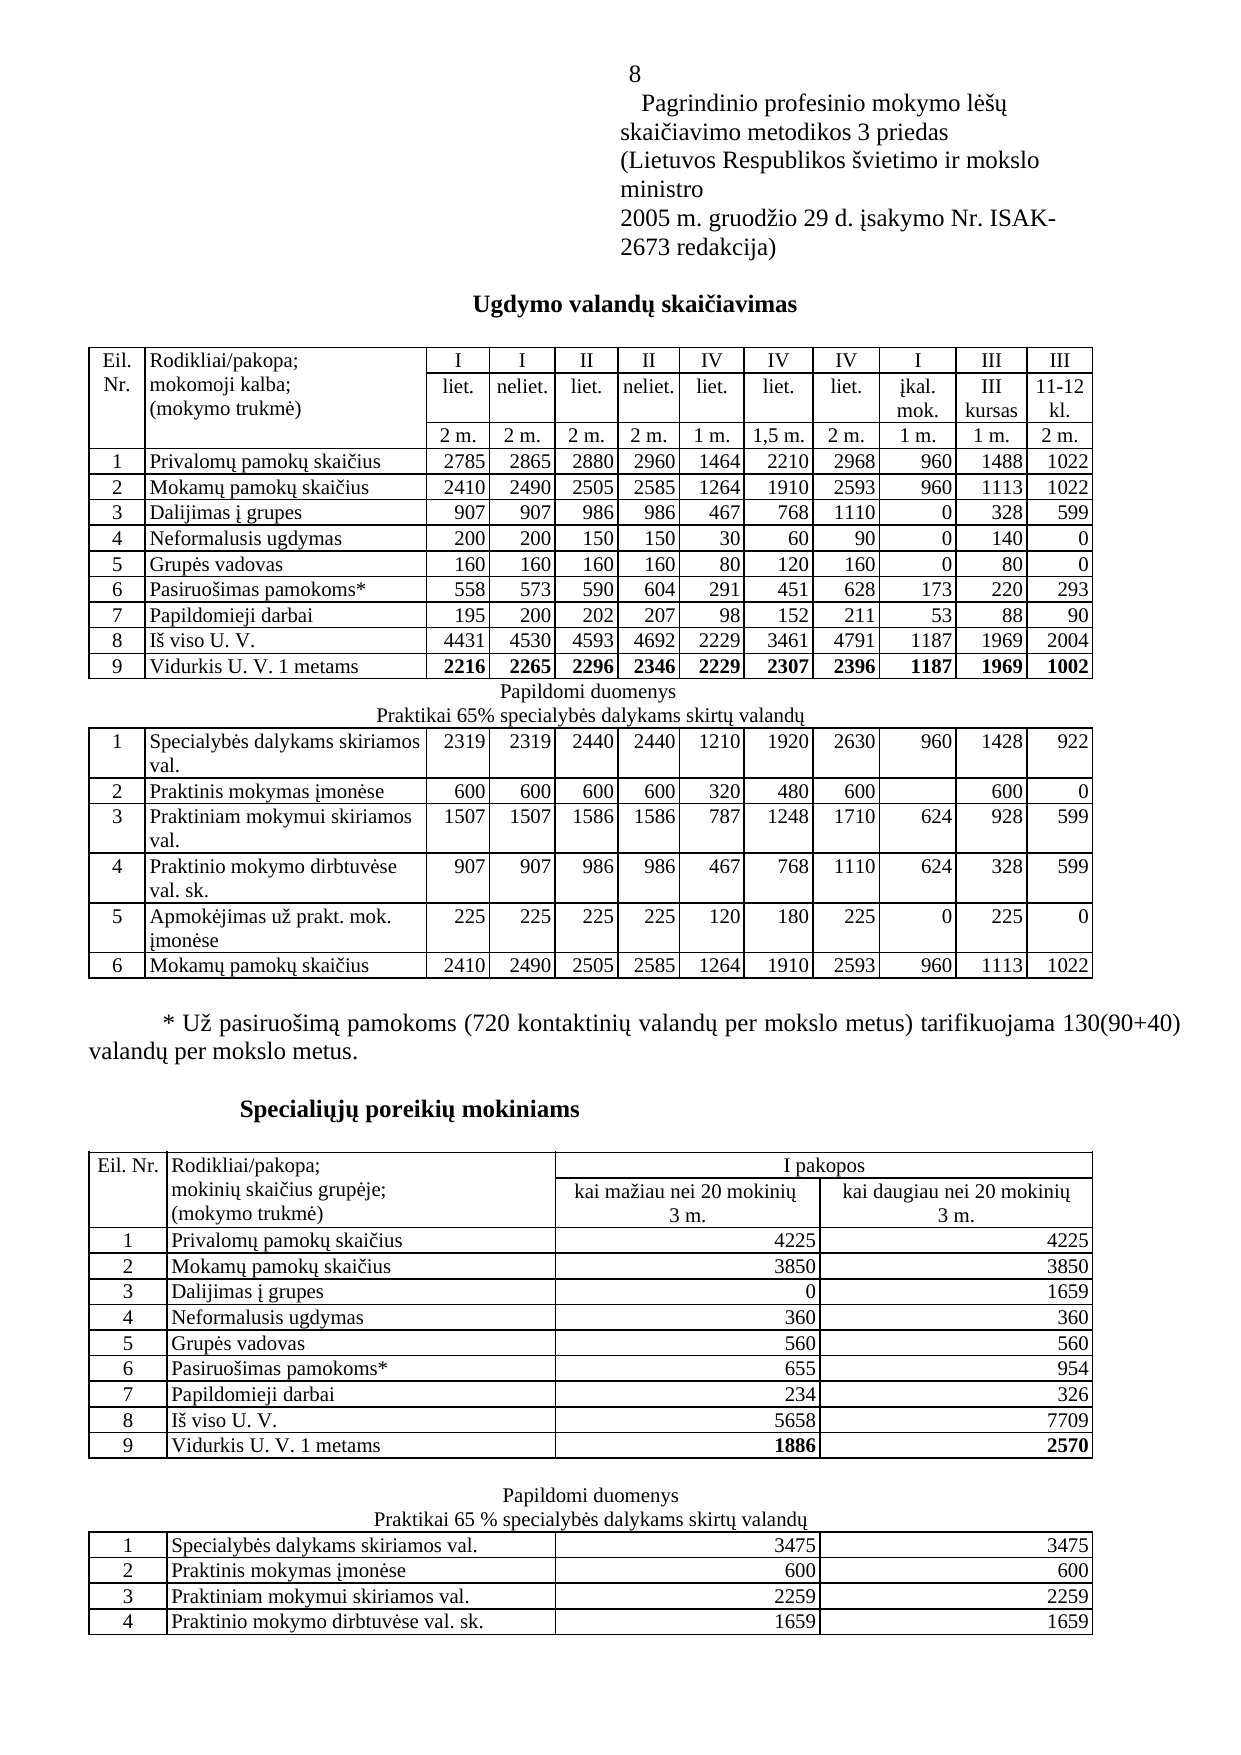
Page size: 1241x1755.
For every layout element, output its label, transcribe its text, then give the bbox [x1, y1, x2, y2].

table_cell 6 [90, 577, 144, 601]
table_cell 3 [90, 1280, 166, 1303]
table_cell 4530 [490, 628, 554, 652]
table_cell 5 [90, 904, 144, 952]
table_cell 1 [90, 729, 144, 777]
table_cell 1187 [880, 654, 955, 678]
table_cell 2505 [556, 953, 617, 977]
table_cell 4791 [814, 628, 879, 652]
table_cell liet. [680, 374, 743, 422]
table_cell 1187 [880, 628, 955, 652]
text ministro [89, 174, 1181, 203]
table_cell 1113 [957, 953, 1026, 977]
table_cell 328 [957, 500, 1026, 524]
table_cell 600 [957, 779, 1026, 803]
table_cell 1428 [957, 729, 1026, 777]
table_cell 2968 [814, 449, 879, 473]
table_cell Dalijimas į grupes [168, 1280, 555, 1303]
table_cell 1022 [1028, 449, 1092, 473]
table_cell 2410 [427, 953, 489, 977]
table_cell neliet. [490, 374, 554, 422]
text Specialiųjų poreikių mokiniams [166, 1094, 1181, 1123]
table_cell 1920 [745, 729, 812, 777]
table_cell 599 [1028, 854, 1092, 902]
table_cell 225 [490, 904, 554, 952]
table_cell 53 [880, 603, 955, 627]
table_cell 225 [556, 904, 617, 952]
table_header Rodikliai/pakopa; mokinių skaičius grupėje; (mokymo trukmė) [168, 1153, 555, 1227]
table_cell Papildomi duomenys Praktikai 65% specialybės dalykams skirtų valandų [89, 679, 1092, 727]
table_cell Praktinis mokymas įmonėse [168, 1558, 555, 1582]
table_cell [880, 779, 955, 803]
table_cell 3 [90, 804, 144, 852]
table_cell 1488 [957, 449, 1026, 473]
table_cell 787 [680, 804, 743, 852]
text * Už pasiruošimą pamokoms (720 kontaktinių valandų per mokslo metus) tarifikuojama 130(90+40) valandų per mokslo metus. [89, 1008, 1181, 1065]
table_cell 2490 [490, 953, 554, 977]
table_cell 207 [619, 603, 679, 627]
table_cell 1 m. [880, 423, 955, 447]
table_cell 195 [427, 603, 489, 627]
text (Lietuvos Respublikos švietimo ir mokslo [89, 145, 1181, 174]
table_cell 4225 [821, 1228, 1092, 1252]
table_cell 1969 [957, 654, 1026, 678]
table_cell 11-12 kl. [1028, 374, 1092, 422]
table_cell 907 [427, 500, 489, 524]
table_cell 200 [490, 526, 554, 550]
table_cell 0 [1028, 904, 1092, 952]
table_cell 30 [680, 526, 743, 550]
table_cell 558 [427, 577, 489, 601]
table_header Eil. Nr. [90, 1153, 166, 1227]
table_cell 220 [957, 577, 1026, 601]
table_cell 5658 [556, 1408, 819, 1432]
table_cell 4 [90, 854, 144, 902]
table_cell 3850 [556, 1254, 819, 1278]
table_cell Praktiniam mokymui skiriamos val. [146, 804, 426, 852]
table_cell 6 [90, 953, 144, 977]
table_cell 2396 [814, 654, 879, 678]
table_cell 4692 [619, 628, 679, 652]
table_cell 3 [90, 1584, 166, 1608]
table_cell 160 [814, 552, 879, 576]
table_header I pakopos [556, 1153, 1092, 1177]
table_cell 1910 [745, 475, 812, 499]
table_header IV [745, 348, 812, 372]
table_cell Neformalusis ugdymas [146, 526, 426, 550]
table_header Eil. Nr. [90, 348, 144, 447]
table_cell 1464 [680, 449, 743, 473]
table_cell Pasiruošimas pamokoms* [168, 1356, 555, 1380]
table_cell 1659 [821, 1280, 1092, 1303]
table_cell 1 [90, 1228, 166, 1252]
table_cell 600 [427, 779, 489, 803]
table_cell 1 m. [680, 423, 743, 447]
table_cell 225 [619, 904, 679, 952]
table_cell liet. [556, 374, 617, 422]
table_cell 2410 [427, 475, 489, 499]
table_cell 2319 [490, 729, 554, 777]
table_cell 2 [90, 779, 144, 803]
table_cell 2229 [680, 654, 743, 678]
table_cell 4431 [427, 628, 489, 652]
table_cell 160 [490, 552, 554, 576]
table_cell 1886 [556, 1433, 819, 1457]
table_cell Papildomieji darbai [146, 603, 426, 627]
table_cell 160 [556, 552, 617, 576]
table_cell neliet. [619, 374, 679, 422]
table_cell 88 [957, 603, 1026, 627]
table_cell 1022 [1028, 953, 1092, 977]
table_cell 655 [556, 1356, 819, 1380]
table_cell 173 [880, 577, 955, 601]
table_cell 600 [619, 779, 679, 803]
table_cell 604 [619, 577, 679, 601]
table_cell Papildomieji darbai [168, 1382, 555, 1406]
table_cell 80 [957, 552, 1026, 576]
table_cell 3475 [821, 1533, 1092, 1557]
table_cell 2593 [814, 953, 879, 977]
table_cell 2210 [745, 449, 812, 473]
table_cell 573 [490, 577, 554, 601]
table_header III [1028, 348, 1092, 372]
table_cell 4593 [556, 628, 617, 652]
table_cell 986 [556, 500, 617, 524]
table_cell 1710 [814, 804, 879, 852]
table_cell 2259 [556, 1584, 819, 1608]
table_cell 960 [880, 729, 955, 777]
table_cell 1248 [745, 804, 812, 852]
table_cell 1 m. [957, 423, 1026, 447]
table_cell 624 [880, 854, 955, 902]
table_cell 1507 [490, 804, 554, 852]
table_cell 2630 [814, 729, 879, 777]
table_cell 60 [745, 526, 812, 550]
table_cell 2 [90, 1558, 166, 1582]
table_cell liet. [427, 374, 489, 422]
table_cell 560 [821, 1331, 1092, 1355]
table_cell 2 m. [556, 423, 617, 447]
table_cell Mokamų pamokų skaičius [146, 953, 426, 977]
table_cell 2319 [427, 729, 489, 777]
table_cell 986 [619, 854, 679, 902]
table_cell 225 [957, 904, 1026, 952]
table_cell 2880 [556, 449, 617, 473]
table_cell 907 [490, 854, 554, 902]
table_cell Praktinis mokymas įmonėse [146, 779, 426, 803]
table_cell kai mažiau nei 20 mokinių 3 m. [556, 1179, 819, 1227]
table_cell 2585 [619, 953, 679, 977]
table_cell 1 [90, 1533, 166, 1557]
table_cell 960 [880, 475, 955, 499]
table_cell 200 [490, 603, 554, 627]
table_cell 160 [427, 552, 489, 576]
table_cell 599 [1028, 500, 1092, 524]
table_cell Dalijimas į grupes [146, 500, 426, 524]
table_cell 2259 [821, 1584, 1092, 1608]
table_cell 1507 [427, 804, 489, 852]
table_cell 225 [427, 904, 489, 952]
table_cell 986 [619, 500, 679, 524]
table_cell 225 [814, 904, 879, 952]
table_cell 140 [957, 526, 1026, 550]
table_cell 180 [745, 904, 812, 952]
table_cell 624 [880, 804, 955, 852]
table_cell 90 [1028, 603, 1092, 627]
table_header III [957, 348, 1026, 372]
table_cell 600 [821, 1558, 1092, 1582]
table_cell 1,5 m. [745, 423, 812, 447]
table_cell Vidurkis U. V. 1 metams [146, 654, 426, 678]
table_cell Iš viso U. V. [146, 628, 426, 652]
table_cell 467 [680, 500, 743, 524]
table_cell 98 [680, 603, 743, 627]
table_cell liet. [814, 374, 879, 422]
table_cell 8 [90, 628, 144, 652]
table_cell 960 [880, 953, 955, 977]
table_cell 467 [680, 854, 743, 902]
table_cell 202 [556, 603, 617, 627]
table_cell 600 [814, 779, 879, 803]
table_cell 1910 [745, 953, 812, 977]
table_cell 2440 [619, 729, 679, 777]
table_header II [619, 348, 679, 372]
table_cell 2785 [427, 449, 489, 473]
table_cell 293 [1028, 577, 1092, 601]
table_header IV [814, 348, 879, 372]
table_cell 2229 [680, 628, 743, 652]
table_cell 1586 [556, 804, 617, 852]
table_cell 9 [90, 654, 144, 678]
table_cell 1022 [1028, 475, 1092, 499]
table_cell 2490 [490, 475, 554, 499]
table_cell 2307 [745, 654, 812, 678]
table_cell 1110 [814, 500, 879, 524]
table_cell Grupės vadovas [168, 1331, 555, 1355]
table_header IV [680, 348, 743, 372]
table_cell 1002 [1028, 654, 1092, 678]
table_cell Papildomi duomenys Praktikai 65 % specialybės dalykams skirtų valandų [89, 1459, 1092, 1531]
table_cell 150 [619, 526, 679, 550]
table_cell Praktiniam mokymui skiriamos val. [168, 1584, 555, 1608]
table_cell 160 [619, 552, 679, 576]
table_cell 5 [90, 1331, 166, 1355]
table_cell 2265 [490, 654, 554, 678]
table_cell 2593 [814, 475, 879, 499]
table_cell 2960 [619, 449, 679, 473]
table_cell 360 [556, 1305, 819, 1329]
table_cell 211 [814, 603, 879, 627]
table_cell 0 [1028, 526, 1092, 550]
table_cell 599 [1028, 804, 1092, 852]
table_cell 4225 [556, 1228, 819, 1252]
table_cell Neformalusis ugdymas [168, 1305, 555, 1329]
text 2673 redakcija) [89, 232, 1181, 260]
table_cell Specialybės dalykams skiriamos val. [168, 1533, 555, 1557]
table_cell 3850 [821, 1254, 1092, 1278]
table_cell 0 [556, 1280, 819, 1303]
table_cell Vidurkis U. V. 1 metams [168, 1433, 555, 1457]
table_cell 2296 [556, 654, 617, 678]
table_cell 9 [90, 1433, 166, 1457]
table_cell 986 [556, 854, 617, 902]
table_cell 0 [1028, 779, 1092, 803]
table_cell 0 [880, 500, 955, 524]
table_cell 768 [745, 854, 812, 902]
table_cell Privalomų pamokų skaičius [168, 1228, 555, 1252]
table_header I [490, 348, 554, 372]
table_cell 7709 [821, 1408, 1092, 1432]
table_cell 1113 [957, 475, 1026, 499]
table_cell 1264 [680, 953, 743, 977]
table_cell Praktinio mokymo dirbtuvėse val. sk. [168, 1610, 555, 1633]
text Pagrindinio profesinio mokymo lėšų [620, 88, 1181, 117]
table_cell Grupės vadovas [146, 552, 426, 576]
table_cell 3461 [745, 628, 812, 652]
table_cell Apmokėjimas už prakt. mok. įmonėse [146, 904, 426, 952]
table_cell 600 [490, 779, 554, 803]
table_cell 120 [745, 552, 812, 576]
table_cell 2585 [619, 475, 679, 499]
table_cell 2505 [556, 475, 617, 499]
table_cell 560 [556, 1331, 819, 1355]
table_cell 291 [680, 577, 743, 601]
table_cell 7 [90, 603, 144, 627]
table_cell Specialybės dalykams skiriamos val. [146, 729, 426, 777]
table_cell 326 [821, 1382, 1092, 1406]
table_cell 3475 [556, 1533, 819, 1557]
table_cell 2570 [821, 1433, 1092, 1457]
table_cell 8 [90, 1408, 166, 1432]
table_cell 1659 [821, 1610, 1092, 1633]
table_cell 6 [90, 1356, 166, 1380]
table_cell Iš viso U. V. [168, 1408, 555, 1432]
table_cell Pasiruošimas pamokoms* [146, 577, 426, 601]
table_cell 2004 [1028, 628, 1092, 652]
table_cell 1210 [680, 729, 743, 777]
table_cell 152 [745, 603, 812, 627]
text 2005 m. gruodžio 29 d. įsakymo Nr. ISAK- [89, 203, 1181, 232]
table_cell 590 [556, 577, 617, 601]
table_cell 2 m. [1028, 423, 1092, 447]
table_cell 2 m. [814, 423, 879, 447]
table_cell 2 m. [427, 423, 489, 447]
table_cell 954 [821, 1356, 1092, 1380]
table_cell 480 [745, 779, 812, 803]
table_cell 7 [90, 1382, 166, 1406]
table_cell 1110 [814, 854, 879, 902]
table_header Rodikliai/pakopa; mokomoji kalba; (mokymo trukmė) [146, 348, 426, 447]
table_cell 451 [745, 577, 812, 601]
table_cell 2346 [619, 654, 679, 678]
table_cell 120 [680, 904, 743, 952]
table_cell 1264 [680, 475, 743, 499]
table_cell 150 [556, 526, 617, 550]
table_cell 960 [880, 449, 955, 473]
table_cell 600 [556, 779, 617, 803]
table_cell 1969 [957, 628, 1026, 652]
table_cell 600 [556, 1558, 819, 1582]
text Ugdymo valandų skaičiavimas [89, 289, 1181, 318]
table_cell 0 [880, 552, 955, 576]
table_cell 0 [880, 526, 955, 550]
table_cell 2440 [556, 729, 617, 777]
table_cell 2 [90, 475, 144, 499]
table_cell 2865 [490, 449, 554, 473]
table_cell Mokamų pamokų skaičius [168, 1254, 555, 1278]
table_cell 4 [90, 1610, 166, 1633]
text skaičiavimo metodikos 3 priedas [89, 117, 1181, 145]
table_cell 360 [821, 1305, 1092, 1329]
table_cell 1 [90, 449, 144, 473]
table_cell 907 [490, 500, 554, 524]
table_cell 2 m. [619, 423, 679, 447]
table_header I [880, 348, 955, 372]
table_header I [427, 348, 489, 372]
table_cell 2216 [427, 654, 489, 678]
table_cell 4 [90, 526, 144, 550]
table_cell 234 [556, 1382, 819, 1406]
table_cell 907 [427, 854, 489, 902]
table_cell 5 [90, 552, 144, 576]
table_cell 922 [1028, 729, 1092, 777]
table_cell 0 [880, 904, 955, 952]
table_cell įkal. mok. [880, 374, 955, 422]
table_cell 768 [745, 500, 812, 524]
table_cell 628 [814, 577, 879, 601]
table_cell 2 [90, 1254, 166, 1278]
table_cell 4 [90, 1305, 166, 1329]
table_cell 0 [1028, 552, 1092, 576]
table_cell Privalomų pamokų skaičius [146, 449, 426, 473]
table_header II [556, 348, 617, 372]
table_cell 1586 [619, 804, 679, 852]
table_cell 1659 [556, 1610, 819, 1633]
table_cell Mokamų pamokų skaičius [146, 475, 426, 499]
table_cell kai daugiau nei 20 mokinių 3 m. [821, 1179, 1092, 1227]
table_cell 3 [90, 500, 144, 524]
table_cell 320 [680, 779, 743, 803]
table_cell III kursas [957, 374, 1026, 422]
table_cell Praktinio mokymo dirbtuvėse val. sk. [146, 854, 426, 902]
table_cell 80 [680, 552, 743, 576]
table_cell 928 [957, 804, 1026, 852]
table_cell 328 [957, 854, 1026, 902]
table_cell 200 [427, 526, 489, 550]
table_cell 2 m. [490, 423, 554, 447]
table_cell liet. [745, 374, 812, 422]
table_cell 90 [814, 526, 879, 550]
